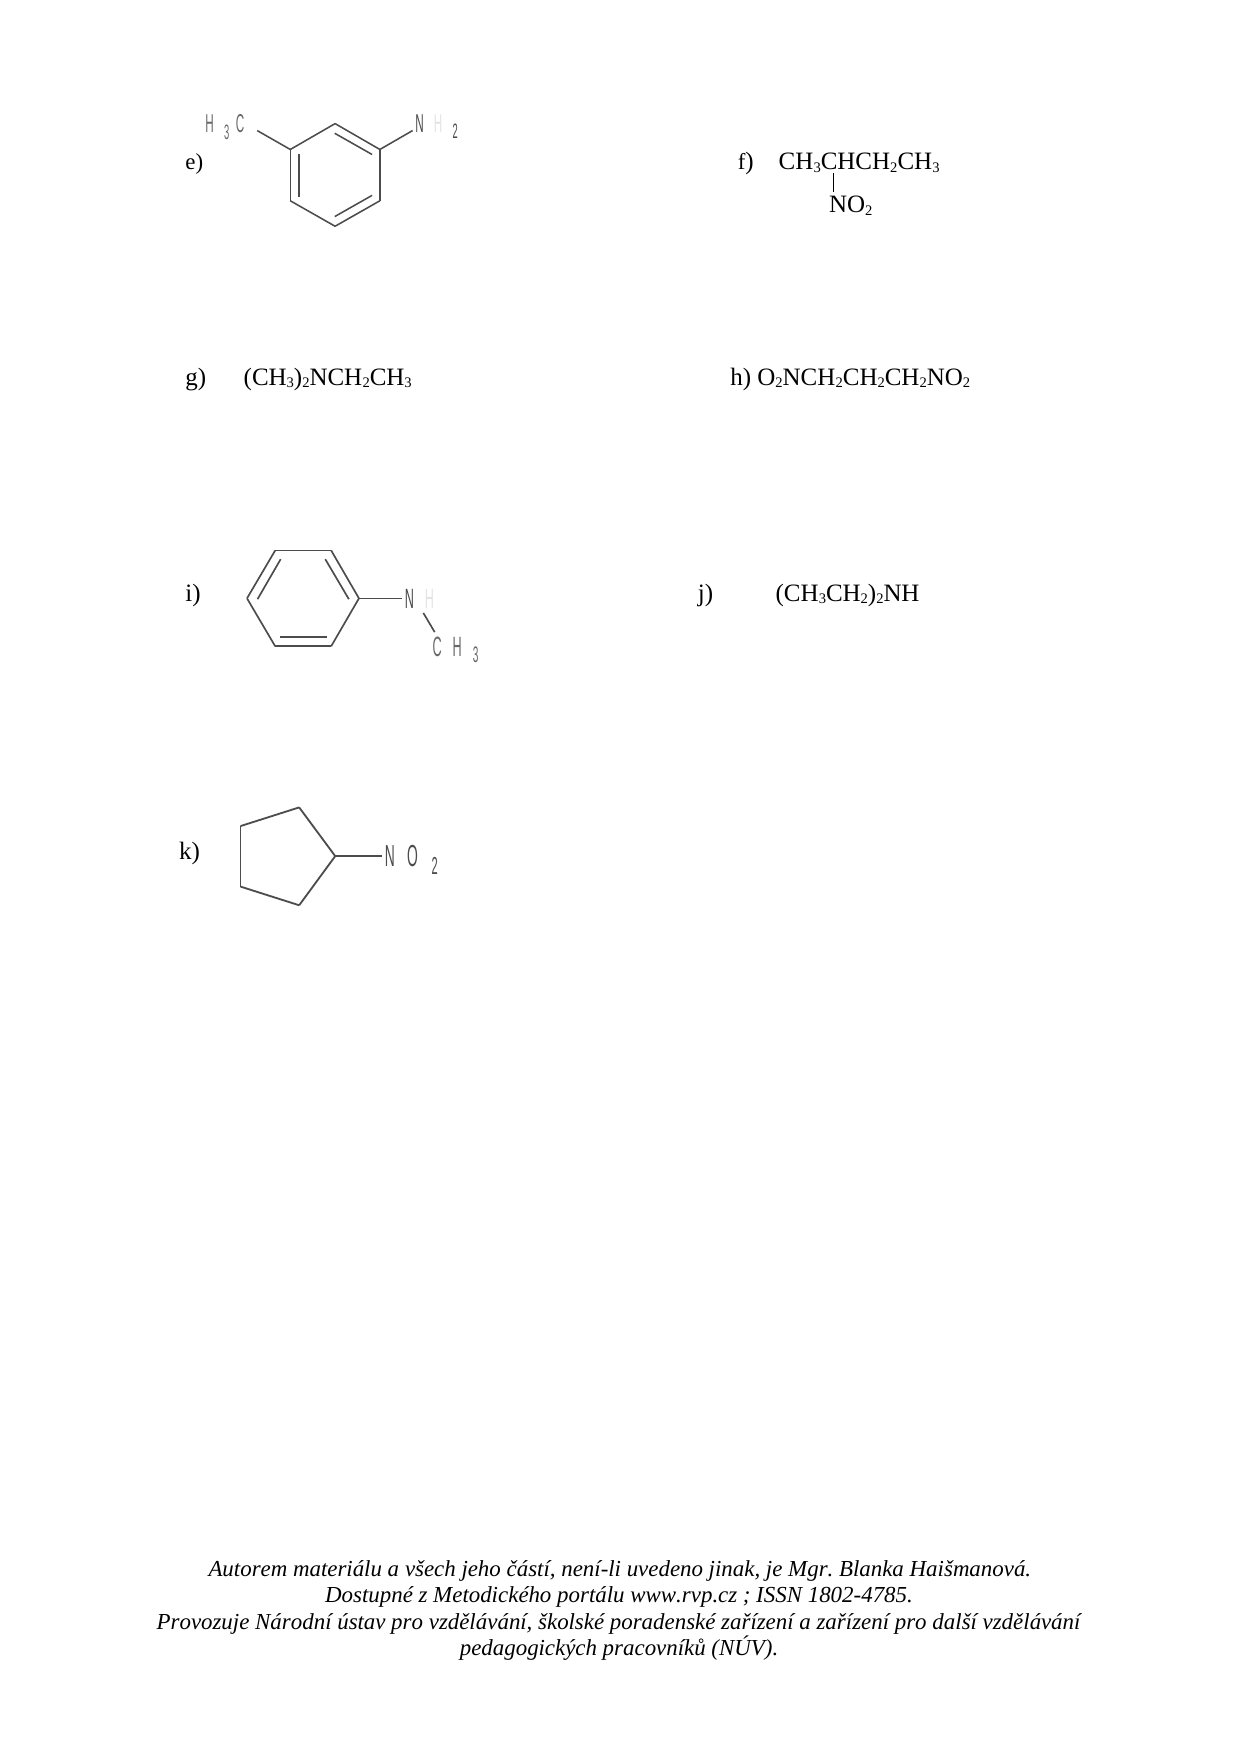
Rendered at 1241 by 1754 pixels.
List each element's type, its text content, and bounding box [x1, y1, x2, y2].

text k) [323, 836, 446, 865]
list j) (CH3CH2)2NH [349, 578, 486, 606]
text k) [386, 849, 391, 865]
text Autorem materiálu a všech jeho částí, není-li uvedeno jinak, je Mgr. Blanka Haišmanová. Dostupné z Metodického portálu www.rvp.cz ; ISSN 1802-4785. Provozuje Národní ústav pro vzdělávání, školské poradenské zařízení a zařízení pro další vzdělávání pedagogických pracovníků (NÚV). [148, 1555, 1092, 1661]
text f) CH3CHCH2CH3 [466, 146, 1092, 175]
text [205, 146, 290, 175]
text [353, 189, 465, 218]
text k) [409, 847, 416, 864]
text k) [448, 836, 1092, 865]
text g) (CH3)2NCH2CH3 h) O2NCH2CH2CH2NO2 [185, 362, 1092, 391]
text [291, 146, 379, 175]
text k) [241, 836, 333, 865]
text e) [185, 146, 204, 175]
text NO2 [466, 189, 1092, 218]
text k) [148, 836, 237, 865]
text [381, 146, 465, 175]
list j) (CH3CH2)2NH [487, 578, 1092, 606]
list j) (CH3CH2)2NH [234, 578, 257, 606]
text [291, 189, 379, 218]
text [185, 189, 204, 218]
text [205, 189, 317, 218]
list j) (CH3CH2)2NH [185, 578, 232, 606]
list j) (CH3CH2)2NH [249, 578, 357, 606]
